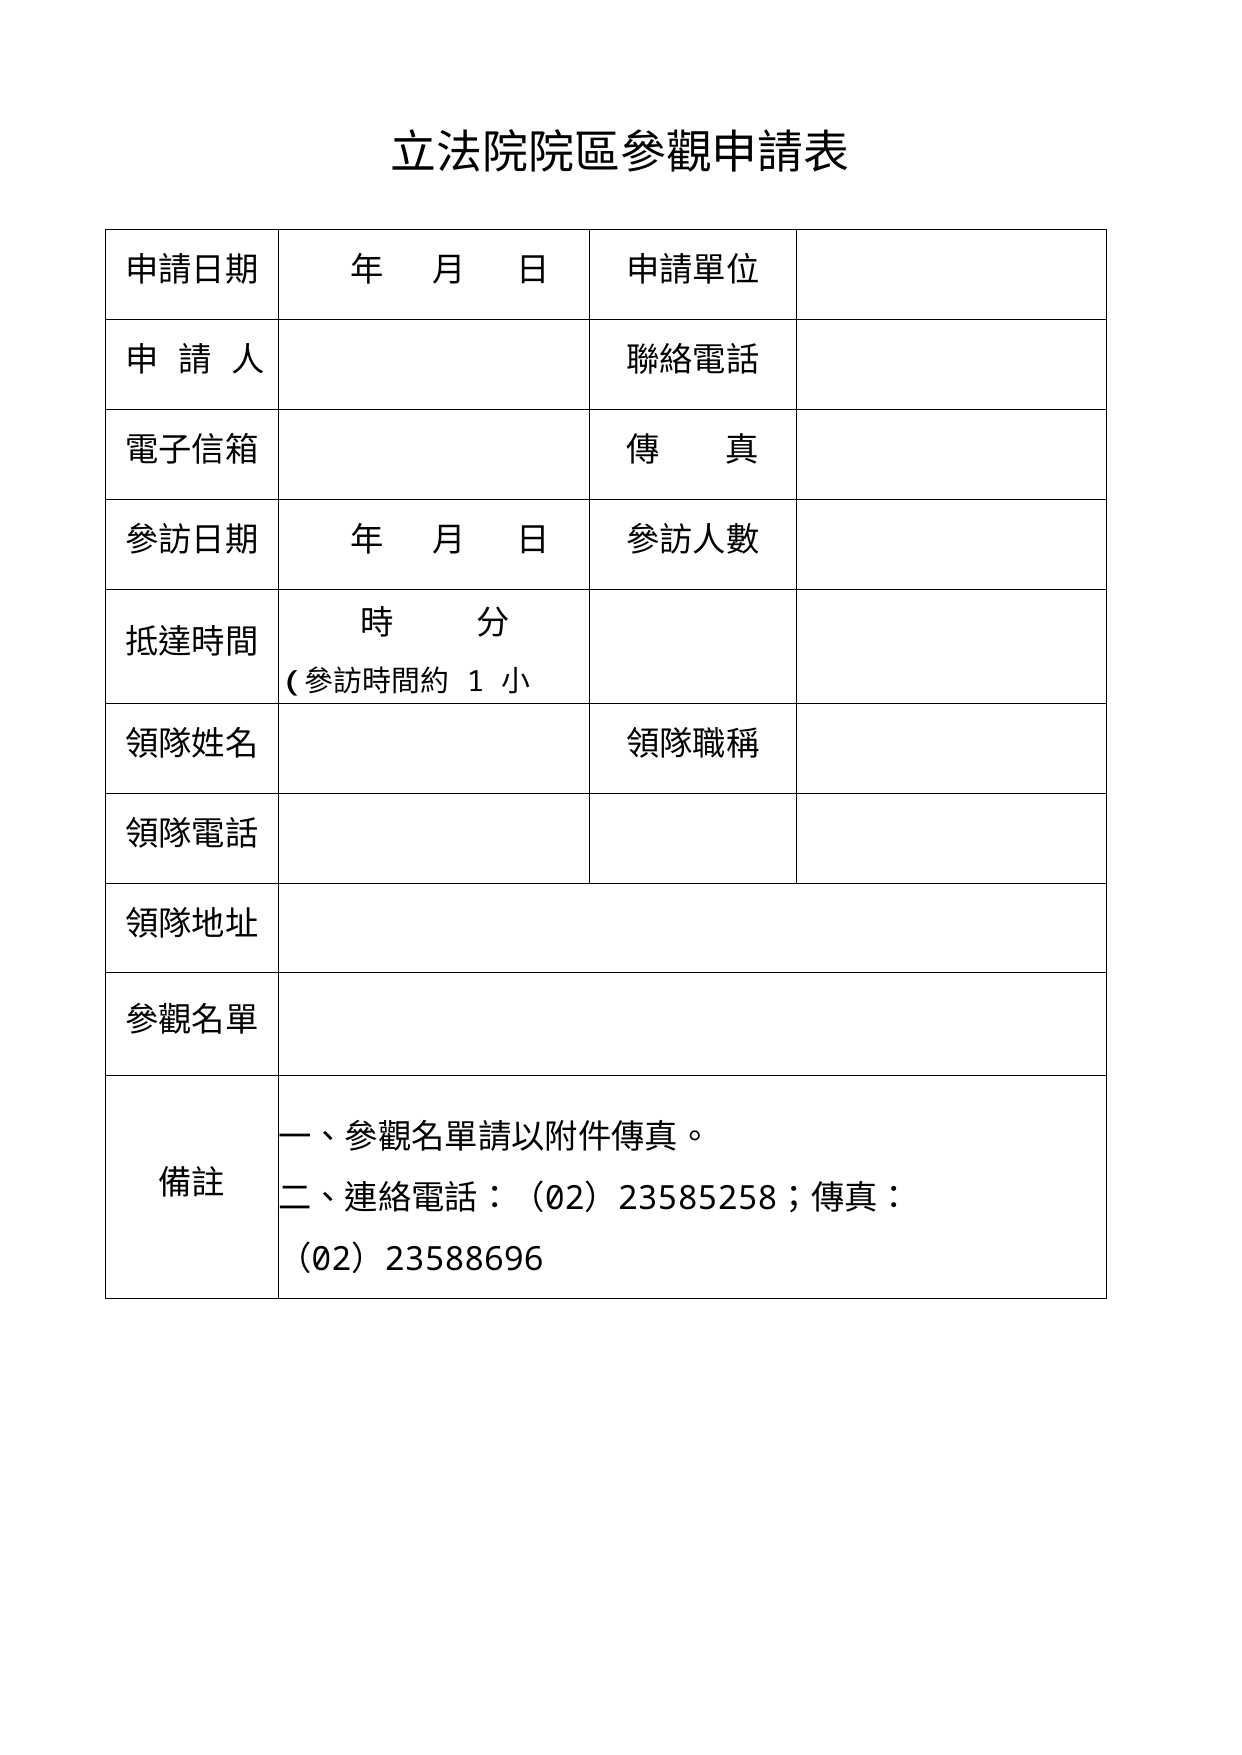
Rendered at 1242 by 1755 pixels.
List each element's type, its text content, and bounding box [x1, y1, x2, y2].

table_cell 領隊職稱 [590, 704, 796, 793]
table_cell 傳 真 [590, 410, 796, 499]
table_cell [279, 884, 1106, 972]
table_cell 參訪日期 [106, 500, 278, 589]
table_cell 聯絡電話 [590, 320, 796, 409]
table_cell [279, 973, 1106, 1075]
table_cell 申 請 人 [106, 320, 278, 409]
table_cell 備註 [106, 1076, 278, 1297]
table_header 申請單位 [590, 230, 796, 319]
table_cell [797, 500, 1106, 589]
table_header 年 月 日 [279, 230, 589, 319]
table_cell [797, 320, 1106, 409]
table_cell [279, 794, 589, 883]
table_cell [590, 590, 796, 703]
table_cell 參觀名單 [106, 973, 278, 1075]
table_cell [797, 410, 1106, 499]
table_cell 領隊姓名 [106, 704, 278, 793]
table_cell 電子信箱 [106, 410, 278, 499]
table_cell [590, 794, 796, 883]
table_cell [279, 320, 589, 409]
table_header 申請日期 [106, 230, 278, 319]
table_cell 抵達時間 [106, 590, 278, 703]
table_cell [797, 794, 1106, 883]
table_cell 領隊電話 [106, 794, 278, 883]
table_cell 參訪人數 [590, 500, 796, 589]
table_cell [797, 590, 1106, 703]
table_cell 年 月 日 [279, 500, 589, 589]
table_cell [797, 704, 1106, 793]
table_cell [279, 704, 589, 793]
text 立法院院區參觀申請表 [391, 121, 1123, 174]
table_cell 時 分 (參訪時間約 1 小時) [279, 590, 589, 703]
table_cell 一、參觀名單請以附件傳真。 二、連絡電話：（02）23585258；傳真：（02）23588696 [279, 1076, 1106, 1297]
table_cell 領隊地址 [106, 884, 278, 972]
table_header [797, 230, 1106, 319]
table_cell [279, 410, 589, 499]
